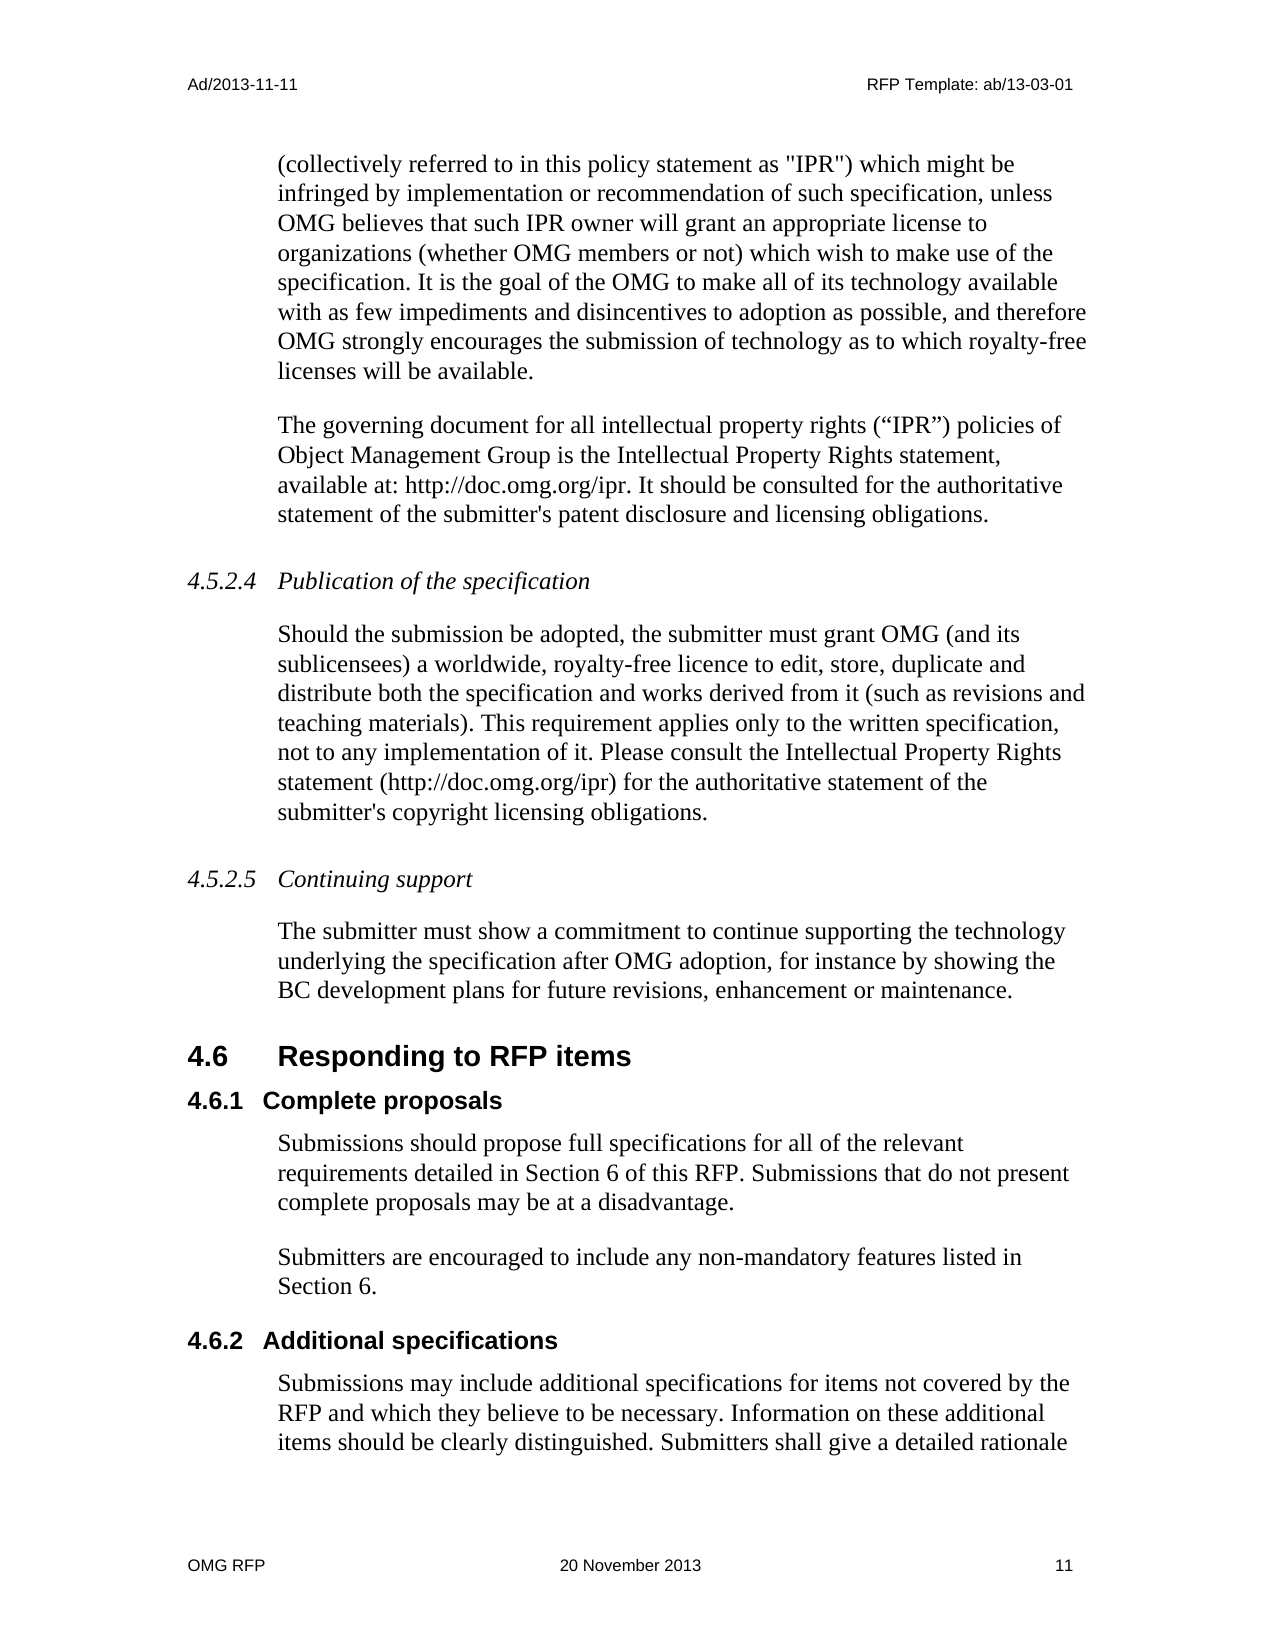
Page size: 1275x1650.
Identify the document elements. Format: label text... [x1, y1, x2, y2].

subtitle Publication of the specification [187, 567, 1087, 595]
text The submitter must show a commitment to continue supporting the technology underlying the specification after OMG adoption, for instance by showing the BC development plans for future revisions, enhancement or maintenance. [277, 917, 1087, 1004]
subtitle Complete proposals [187, 1087, 1087, 1115]
subtitle Responding to RFP items [187, 1039, 1087, 1072]
text (collectively referred to in this policy statement as "IPR") which might be infringed by implementation or recommendation of such specification, unless OMG believes that such IPR owner will grant an appropriate license to organizations (whether OMG members or not) which wish to make use of the specification. It is the goal of the OMG to make all of its technology available with as few impediments and disincentives to adoption as possible, and therefore OMG strongly encourages the submission of technology as to which royalty-free licenses will be available. [277, 150, 1087, 385]
subtitle Additional specifications [187, 1327, 1087, 1355]
text Submissions should propose full specifications for all of the relevant requirements detailed in Section 6 of this RFP. Submissions that do not present complete proposals may be at a disadvantage. [277, 1129, 1087, 1216]
text The governing document for all intellectual property rights (“IPR”) policies of Object Management Group is the Intellectual Property Rights statement, available at: http://doc.omg.org/ipr. It should be consulted for the authoritative statement of the submitter's patent disclosure and licensing obligations. [277, 412, 1087, 528]
subtitle Continuing support [187, 865, 1087, 892]
text Submissions may include additional specifications for items not covered by the RFP and which they believe to be necessary. Information on these additional items should be clearly distinguished. Submitters shall give a detailed rationale [277, 1369, 1087, 1456]
text Should the submission be adopted, the submitter must grant OMG (and its sublicensees) a worldwide, royalty-free licence to edit, store, duplicate and distribute both the specification and works derived from it (such as revisions and teaching materials). This requirement applies only to the written specification, not to any implementation of it. Please consult the Intellectual Property Rights statement (http://doc.omg.org/ipr) for the authoritative statement of the submitter's copyright licensing obligations. [277, 620, 1087, 825]
text Submitters are encouraged to include any non-mandatory features listed in Section 6. [277, 1243, 1087, 1300]
